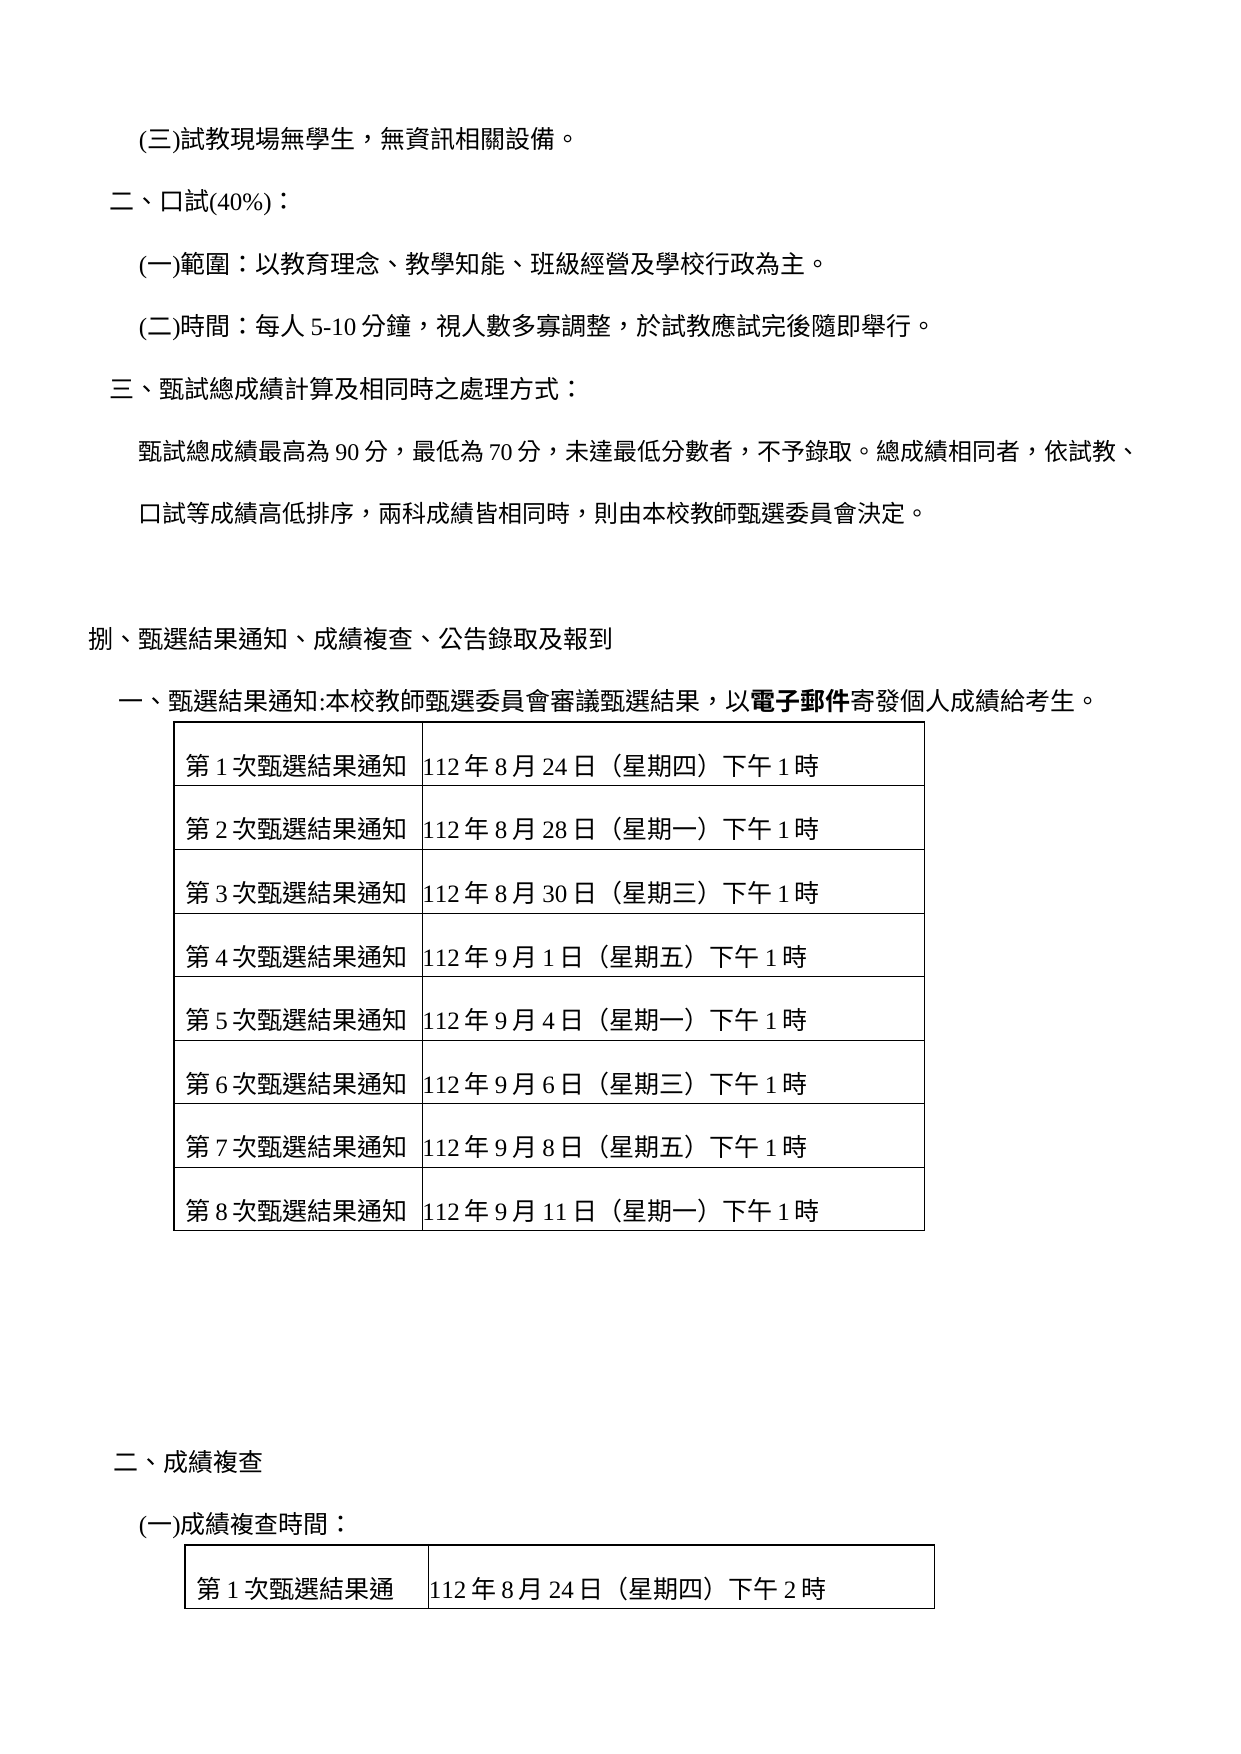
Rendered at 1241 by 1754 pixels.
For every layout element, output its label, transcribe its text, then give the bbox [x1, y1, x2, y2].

text 捌、甄選結果通知、成績複查、公告錄取及報到 [89, 596, 1152, 658]
table_cell 112年9月8日（星期五）下午1時 [423, 1104, 924, 1167]
table_cell 第2次甄選結果通知 [175, 786, 422, 849]
table_cell 112年8月30日（星期三）下午1時 [423, 850, 924, 912]
table_header 112年8月24日（星期四）下午2時 [429, 1546, 934, 1608]
table_cell 112年8月28日（星期一）下午1時 [423, 786, 924, 849]
text (二)時間：每人5-10分鐘，視人數多寡調整，於試教應試完後隨即舉行。 [139, 283, 1152, 346]
text 甄試總成績最高為90分，最低為70分，未達最低分數者，不予錄取。總成績相同者，依試教、口試等成績高低排序，兩科成績皆相同時，則由本校教師甄選委員會決定。 [139, 408, 1152, 533]
text 三、甄試總成績計算及相同時之處理方式： [109, 346, 1152, 408]
table_cell 第6次甄選結果通知 [175, 1041, 422, 1103]
text 二、成績複查 [114, 1419, 1152, 1481]
text (三)試教現場無學生，無資訊相關設備。 [139, 96, 1152, 158]
text 一、甄選結果通知:本校教師甄選委員會審議甄選結果，以電子郵件寄發個人成績給考生。 [118, 658, 1152, 721]
text 二、口試(40%)： [109, 158, 1152, 221]
table_cell 第4次甄選結果通知 [175, 914, 422, 976]
table_cell 112年9月6日（星期三）下午1時 [423, 1041, 924, 1103]
table_cell 112年9月11日（星期一）下午1時 [423, 1168, 924, 1230]
table_header 第1次甄選結果通 [186, 1546, 428, 1608]
text (一)成績複查時間： [114, 1481, 1152, 1544]
table_header 112年8月24日（星期四）下午1時 [423, 723, 924, 785]
table_cell 第7次甄選結果通知 [175, 1104, 422, 1167]
text (一)範圍：以教育理念、教學知能、班級經營及學校行政為主。 [139, 221, 1152, 283]
table_cell 112年9月4日（星期一）下午1時 [423, 977, 924, 1039]
table_cell 第8次甄選結果通知 [175, 1168, 422, 1230]
table_cell 112年9月1日（星期五）下午1時 [423, 914, 924, 976]
table_cell 第3次甄選結果通知 [175, 850, 422, 912]
table_header 第1次甄選結果通知 [175, 723, 422, 785]
table_cell 第5次甄選結果通知 [175, 977, 422, 1039]
